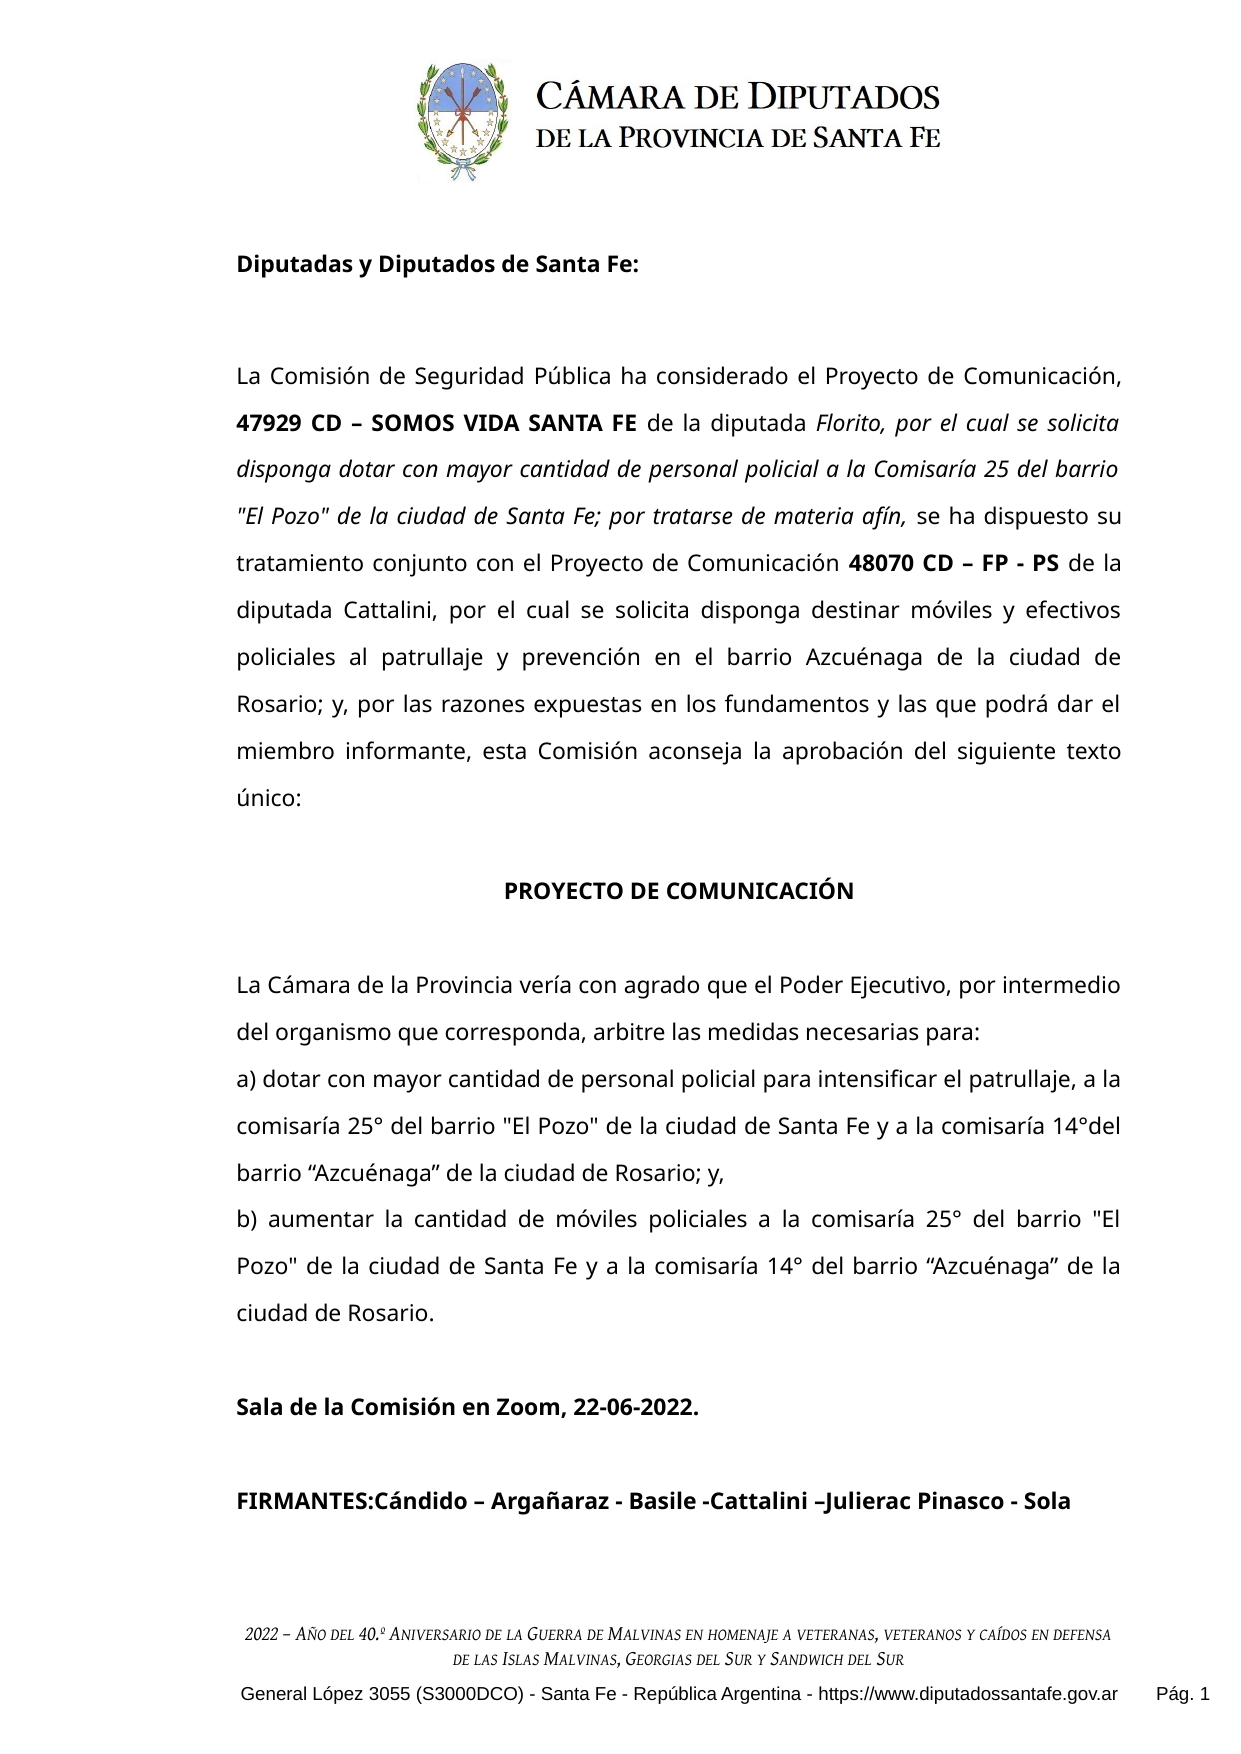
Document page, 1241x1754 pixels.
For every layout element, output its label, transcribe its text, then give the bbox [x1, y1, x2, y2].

picture [413, 59, 945, 183]
text La Cámara de la Provincia vería con agrado que el Poder Ejecutivo, por intermedio del organismo que corresponda, arbitre las medidas necesarias para: [236, 969, 1122, 1047]
text FIRMANTES:Cándido – Argañaraz - Basile -Cattalini –Julierac Pinasco - Sola [236, 1485, 1122, 1516]
text PROYECTO DE COMUNICACIÓN [236, 875, 1122, 907]
text b) aumentar la cantidad de móviles policiales a la comisaría 25° del barrio "El Pozo" de la ciudad de Santa Fe y a la comisaría 14° del barrio “Azcuénaga” de la ciudad de Rosario. [236, 1203, 1122, 1328]
text Sala de la Comisión en Zoom, 22-06-2022. [236, 1391, 1122, 1422]
text a) dotar con mayor cantidad de personal policial para intensificar el patrullaje, a la comisaría 25° del barrio "El Pozo" de la ciudad de Santa Fe y a la comisaría 14°del barrio “Azcuénaga” de la ciudad de Rosario; y, [236, 1063, 1122, 1188]
text Diputadas y Diputados de Santa Fe: [236, 248, 1122, 279]
text La Comisión de Seguridad Pública ha considerado el Proyecto de Comunicación, 47929 CD – SOMOS VIDA SANTA FE de la diputada Florito, por el cual se solicita disponga dotar con mayor cantidad de personal policial a la Comisaría 25 del barrio "El Pozo" de la ciudad de Santa Fe; por tratarse de materia afín, se ha dispuesto su tratamiento conjunto con el Proyecto de Comunicación 48070 CD – FP - PS de la diputada Cattalini, por el cual se solicita disponga destinar móviles y efectivos policiales al patrullaje y prevención en el barrio Azcuénaga de la ciudad de Rosario; y, por las razones expuestas en los fundamentos y las que podrá dar el miembro informante, esta Comisión aconseja la aprobación del siguiente texto único: [236, 360, 1122, 813]
